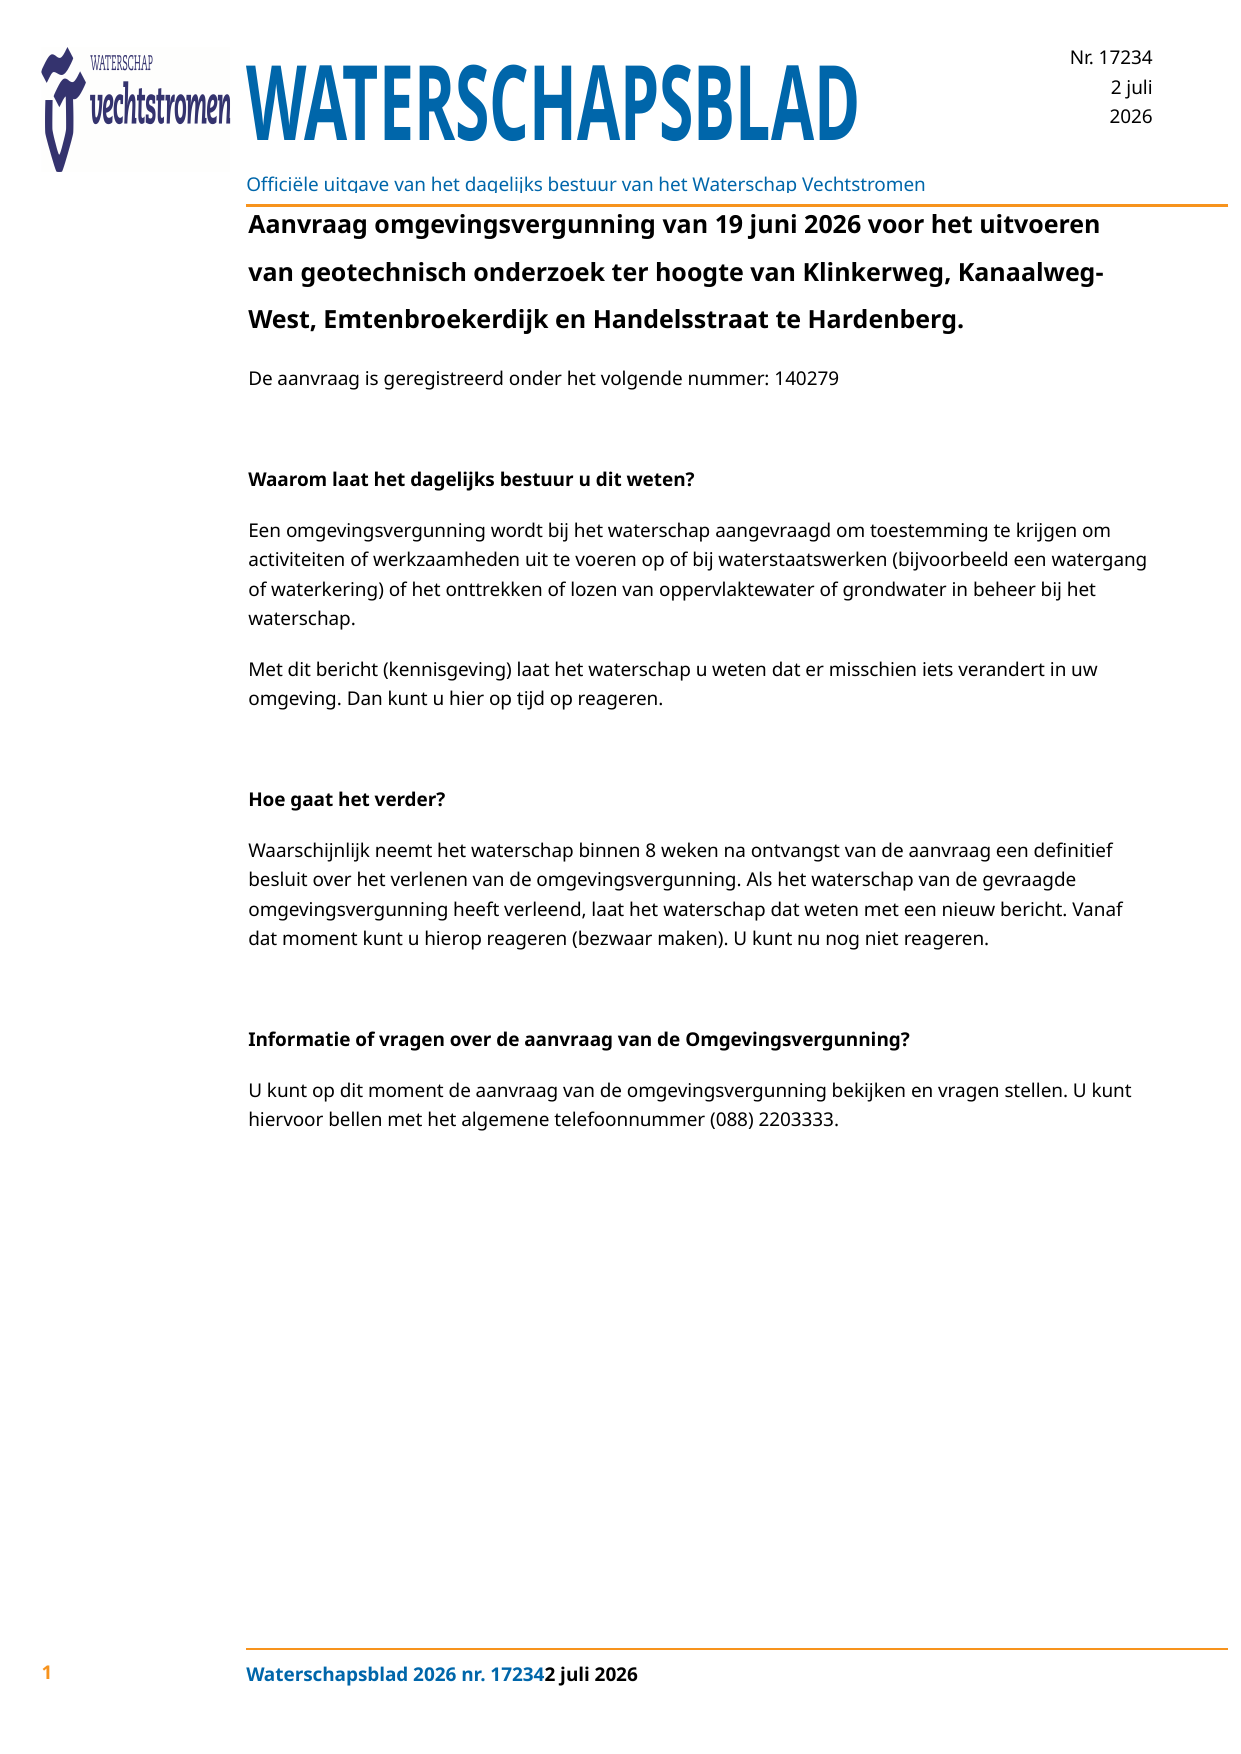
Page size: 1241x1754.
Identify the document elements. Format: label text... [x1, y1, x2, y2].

text Een omgevingsvergunning wordt bij het waterschap aangevraagd om toestemming te krijgen om activiteiten of werkzaamheden uit te voeren op of bij waterstaatswerken (bijvoorbeeld een watergang of waterkering) of het onttrekken of lozen van oppervlaktewater of grondwater in beheer bij het waterschap. [248, 517, 1152, 631]
text Met dit bericht (kennisgeving) laat het waterschap u weten dat er misschien iets verandert in uw omgeving. Dan kunt u hier op tijd op reageren. [248, 656, 1152, 711]
text U kunt op dit moment de aanvraag van de omgevingsvergunning bekijken en vragen stellen. U kunt hiervoor bellen met het algemene telefoonnummer (088) 2203333. [248, 1077, 1152, 1132]
text Hoe gaat het verder? [248, 786, 1152, 812]
picture [41, 47, 231, 172]
text Waarom laat het dagelijks bestuur u dit weten? [248, 466, 1152, 492]
text Informatie of vragen over de aanvraag van de Omgevingsvergunning? [248, 1026, 1152, 1052]
text De aanvraag is geregistreerd onder het volgende nummer: 140279 [248, 366, 1152, 391]
text Aanvraag omgevingsvergunning van 19 juni 2026 voor het uitvoeren van geotechnisch onderzoek ter hoogte van Klinkerweg, Kanaalweg-West, Emtenbroekerdijk en Handelsstraat te Hardenberg. [248, 207, 1152, 336]
text Waarschijnlijk neemt het waterschap binnen 8 weken na ontvangst van de aanvraag een definitief besluit over het verlenen van de omgevingsvergunning. Als het waterschap van de gevraagde omgevingsvergunning heeft verleend, laat het waterschap dat weten met een nieuw bericht. Vanaf dat moment kunt u hierop reageren (bezwaar maken). U kunt nu nog niet reageren. [248, 837, 1152, 951]
